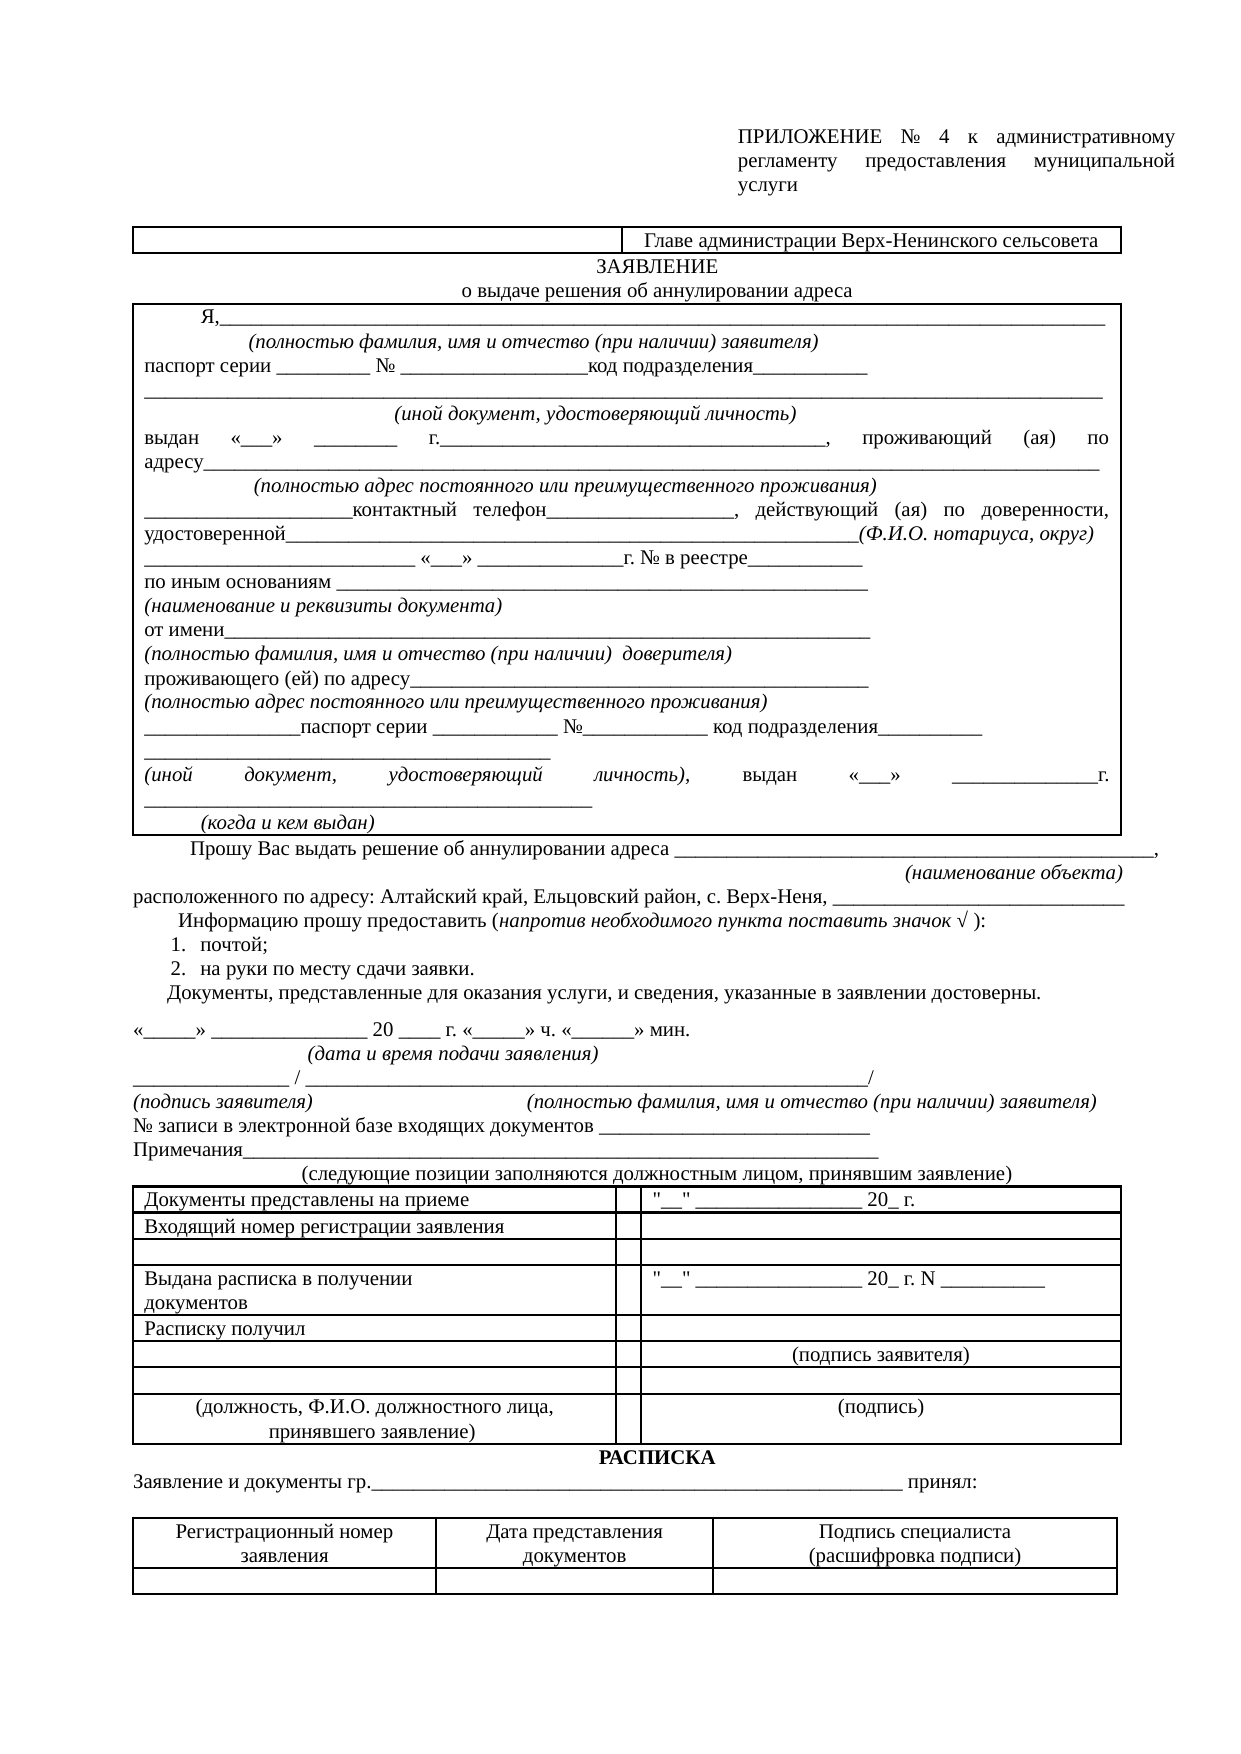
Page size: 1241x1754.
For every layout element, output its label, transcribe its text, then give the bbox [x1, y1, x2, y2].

table_cell (подпись) [642, 1395, 1120, 1443]
text (дата и время подачи заявления) [133, 1041, 1181, 1065]
table_cell "__" ________________ 20_ г. N __________ [642, 1266, 1120, 1314]
table_cell [134, 1569, 435, 1593]
text Примечания_____________________________________________________________ [133, 1137, 1181, 1161]
table_cell [617, 1342, 640, 1366]
table_cell [617, 1266, 640, 1314]
table_cell [642, 1214, 1120, 1238]
table_cell [437, 1569, 712, 1593]
table_cell [617, 1240, 640, 1264]
text РАСПИСКА [133, 1445, 1181, 1469]
text о выдаче решения об аннулировании адреса [133, 278, 1181, 302]
table_cell [617, 1316, 640, 1340]
text № записи в электронной базе входящих документов __________________________ [133, 1113, 1181, 1137]
text (следующие позиции заполняются должностным лицом, принявшим заявление) [133, 1161, 1181, 1185]
table_header Регистрационный номер заявления [134, 1519, 435, 1567]
list на руки по месту сдачи заявки. [170, 956, 1181, 980]
table_cell [134, 1368, 615, 1392]
text расположенного по адресу: Алтайский край, Ельцовский район, с. Верх-Неня, ____________________________ [133, 884, 1181, 908]
text ЗАЯВЛЕНИЕ [133, 254, 1181, 278]
text Прошу Вас выдать решение об аннулировании адреса ______________________________________________, [133, 836, 1181, 860]
table_cell [134, 1342, 615, 1366]
table_header [134, 228, 621, 252]
table_header Главе администрации Верх-Ненинского сельсовета [623, 228, 1120, 252]
table_cell [642, 1368, 1120, 1392]
table_cell Расписку получил [134, 1316, 615, 1340]
table_cell [642, 1316, 1120, 1340]
table_cell Входящий номер регистрации заявления [134, 1214, 615, 1238]
table_header [617, 1188, 640, 1211]
table_header Дата представления документов [437, 1519, 712, 1567]
text «_____» _______________ 20 ____ г. «_____» ч. «______» мин. [133, 1017, 1181, 1041]
text Документы, представленные для оказания услуги, и сведения, указанные в заявлении достоверны. [133, 980, 1181, 1004]
text (подпись заявителя) (полностью фамилия, имя и отчество (при наличии) заявителя) [133, 1089, 1181, 1113]
table_cell [642, 1240, 1120, 1264]
list почтой; [170, 932, 1181, 956]
table_header Я,_____________________________________________________________________________________ (полностью фамилия, имя и отчество (при наличии) заявителя) паспорт серии _________ № __________________код подразделения___________ ____________________________________________________________________________________________ (иной документ, удостоверяющий личность) выдан «___» ________ г._____________________________________, проживающий (ая) по адресу______________________________________________________________________________________ (полностью адрес постоянного или преимущественного проживания) ____________________контактный телефон__________________, действующий (ая) по доверенности, удостоверенной_______________________________________________________(Ф.И.О. нотариуса, округ) __________________________ «___» ______________г. № в реестре___________ по иным основаниям ___________________________________________________ (наименование и реквизиты документа) от имени______________________________________________________________ (полностью фамилия, имя и отчество (при наличии) доверителя) проживающего (ей) по адресу____________________________________________ (полностью адрес постоянного или преимущественного проживания) _______________паспорт серии ____________ №____________ код подразделения__________ _______________________________________ (иной документ, удостоверяющий личность), выдан «___» ______________г. ___________________________________________ (когда и кем выдан) [134, 305, 1120, 834]
table_cell (должность, Ф.И.О. должностного лица, принявшего заявление) [134, 1395, 615, 1443]
table_header [134, 119, 657, 202]
table_cell [617, 1214, 640, 1238]
table_header ПРИЛОЖЕНИЕ № 4 к административному регламенту предоставления муниципальной услуги [658, 119, 1181, 202]
table_header Документы представлены на приеме [134, 1188, 615, 1211]
table_header Подпись специалиста (расшифровка подписи) [714, 1519, 1116, 1567]
table_header "__" ________________ 20_ г. [642, 1188, 1120, 1211]
table_cell [617, 1368, 640, 1392]
table_cell (подпись заявителя) [642, 1342, 1120, 1366]
text _______________ / ______________________________________________________/ [133, 1065, 1181, 1089]
table_cell [714, 1569, 1116, 1593]
text Заявление и документы гр.___________________________________________________ принял: [133, 1469, 1181, 1493]
table_cell [617, 1395, 640, 1443]
text (наименование объекта) [133, 860, 1181, 884]
table_cell Выдана расписка в получении документов [134, 1266, 615, 1314]
table_cell [134, 1240, 615, 1264]
text Информацию прошу предоставить (напротив необходимого пункта поставить значок √ ): [133, 908, 1181, 932]
